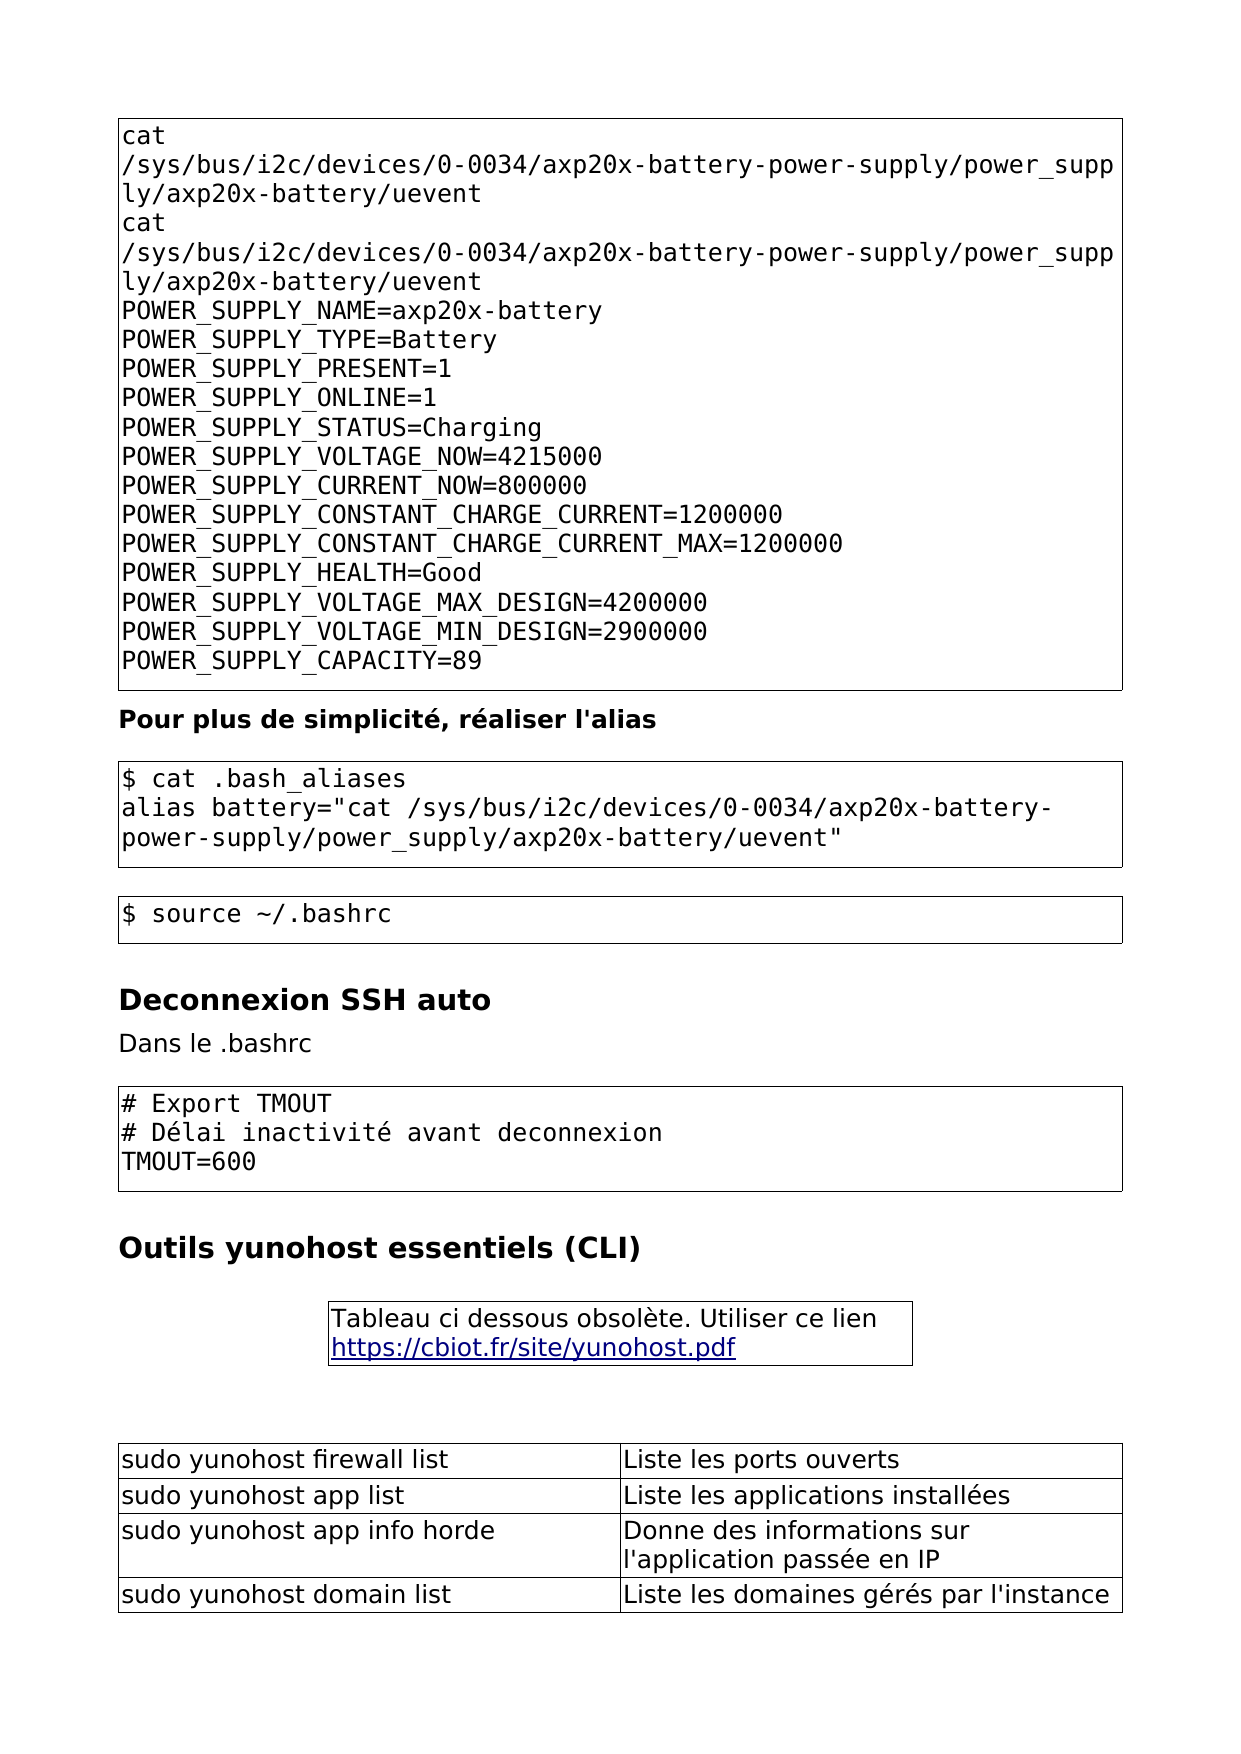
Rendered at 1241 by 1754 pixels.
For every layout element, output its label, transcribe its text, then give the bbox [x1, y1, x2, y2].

subtitle Outils yunohost essentiels (CLI) [118, 1231, 1122, 1265]
table_cell sudo yunohost domain list [119, 1578, 620, 1612]
table_header sudo yunohost firewall list [119, 1444, 620, 1478]
table_cell Liste les applications installées [621, 1479, 1122, 1513]
table_cell sudo yunohost app list [119, 1479, 620, 1513]
table_header # Export TMOUT # Délai inactivité avant deconnexion TMOUT=600 [119, 1087, 1122, 1191]
text Dans le .bashrc [118, 1029, 1122, 1059]
text Pour plus de simplicité, réaliser l'alias [118, 705, 1122, 734]
table_cell sudo yunohost app info horde [119, 1514, 620, 1577]
table_cell Donne des informations sur l'application passée en IP [621, 1514, 1122, 1577]
table_cell Liste les domaines gérés par l'instance [621, 1578, 1122, 1612]
subtitle Deconnexion SSH auto [118, 983, 1122, 1017]
table_header $ cat .bash_aliases alias battery="cat /sys/bus/i2c/devices/0-0034/axp20x-battery-power-supply/power_supply/axp20x-battery/uevent" [119, 762, 1122, 867]
table_header cat /sys/bus/i2c/devices/0-0034/axp20x-battery-power-supply/power_supply/axp20x-battery/uevent cat /sys/bus/i2c/devices/0-0034/axp20x-battery-power-supply/power_supply/axp20x-battery/uevent POWER_SUPPLY_NAME=axp20x-battery POWER_SUPPLY_TYPE=Battery POWER_SUPPLY_PRESENT=1 POWER_SUPPLY_ONLINE=1 POWER_SUPPLY_STATUS=Charging POWER_SUPPLY_VOLTAGE_NOW=4215000 POWER_SUPPLY_CURRENT_NOW=800000 POWER_SUPPLY_CONSTANT_CHARGE_CURRENT=1200000 POWER_SUPPLY_CONSTANT_CHARGE_CURRENT_MAX=1200000 POWER_SUPPLY_HEALTH=Good POWER_SUPPLY_VOLTAGE_MAX_DESIGN=4200000 POWER_SUPPLY_VOLTAGE_MIN_DESIGN=2900000 POWER_SUPPLY_CAPACITY=89 [119, 119, 1122, 690]
table_header Tableau ci dessous obsolète. Utiliser ce lien https://cbiot.fr/site/yunohost.pdf [329, 1302, 912, 1365]
table_header Liste les ports ouverts [621, 1444, 1122, 1478]
table_header $ source ~/.bashrc [119, 897, 1122, 943]
